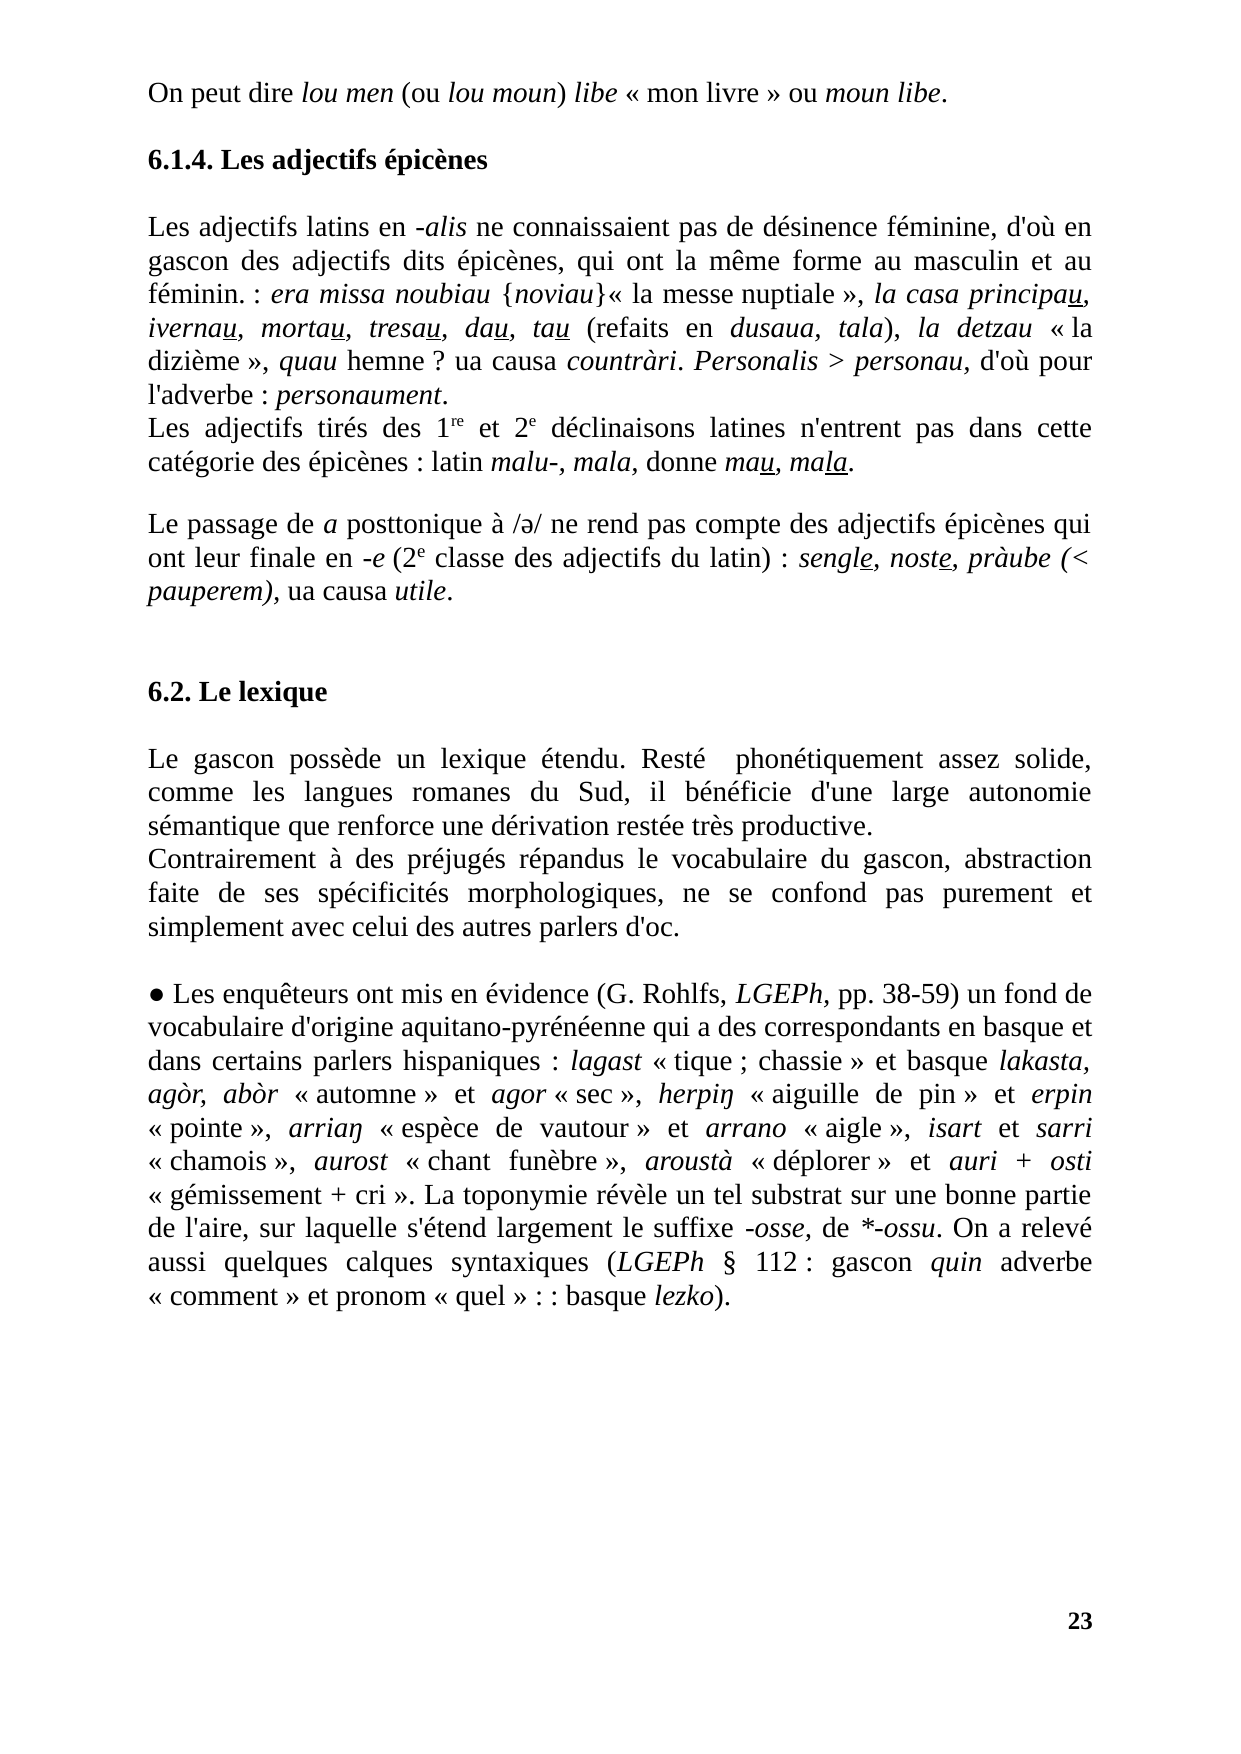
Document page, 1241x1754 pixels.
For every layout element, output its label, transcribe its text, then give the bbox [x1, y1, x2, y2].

text Le passage de a posttonique à /ə/ ne rend pas compte des adjectifs épicènes qui ont leur finale en -e (2e classe des adjectifs du latin) : sengle, noste, pràube (< pauperem), ua causa utile. [148, 506, 1093, 607]
text 6.1.4. Les adjectifs épicènes [148, 142, 1093, 176]
text 6.2. Le lexique [148, 674, 1093, 707]
text Contrairement à des préjugés répandus le vocabulaire du gascon, abstraction faite de ses spécificités morphologiques, ne se confond pas purement et simplement avec celui des autres parlers d'oc. [148, 842, 1093, 942]
text Les adjectifs latins en -alis ne connaissaient pas de désinence féminine, d'où en gascon des adjectifs dits épicènes, qui ont la même forme au masculin et au féminin. : era missa noubiau {noviau}« la messe nuptiale », la casa principau, ivernau, mortau, tresau, dau, tau (refaits en dusaua, tala), la detzau « la dizième », quau hemne ? ua causa countràri. Personalis > personau, d'où pour l'adverbe : personaument. [148, 209, 1093, 410]
text Le gascon possède un lexique étendu. Resté phonétiquement assez solide, comme les langues romanes du Sud, il bénéficie d'une large autonomie sémantique que renforce une dérivation restée très productive. [148, 741, 1093, 842]
text On peut dire lou men (ou lou moun) libe « mon livre » ou moun libe. [148, 75, 1093, 108]
text ● Les enquêteurs ont mis en évidence (G. Rohlfs, LGEPh, pp. 38-59) un fond de vocabulaire d'origine aquitano-pyrénéenne qui a des correspondants en basque et dans certains parlers hispaniques : lagast « tique ; chassie » et basque lakasta, agòr, abòr « automne » et agor « sec », herpiŋ « aiguille de pin » et erpin « pointe », arriaŋ « espèce de vautour » et arrano « aigle », isart et sarri « chamois », aurost « chant funèbre », aroustà « déplorer » et auri + osti « gémissement + cri ». La toponymie révèle un tel substrat sur une bonne partie de l'aire, sur laquelle s'étend largement le suffixe -osse, de *-ossu. On a relevé aussi quelques calques syntaxiques (LGEPh § 112 : gascon quin adverbe « comment » et pronom « quel » : : basque lezko). [148, 976, 1093, 1311]
text Les adjectifs tirés des 1re et 2e déclinaisons latines n'entrent pas dans cette catégorie des épicènes : latin malu-, mala, donne mau, mala. [148, 410, 1093, 477]
